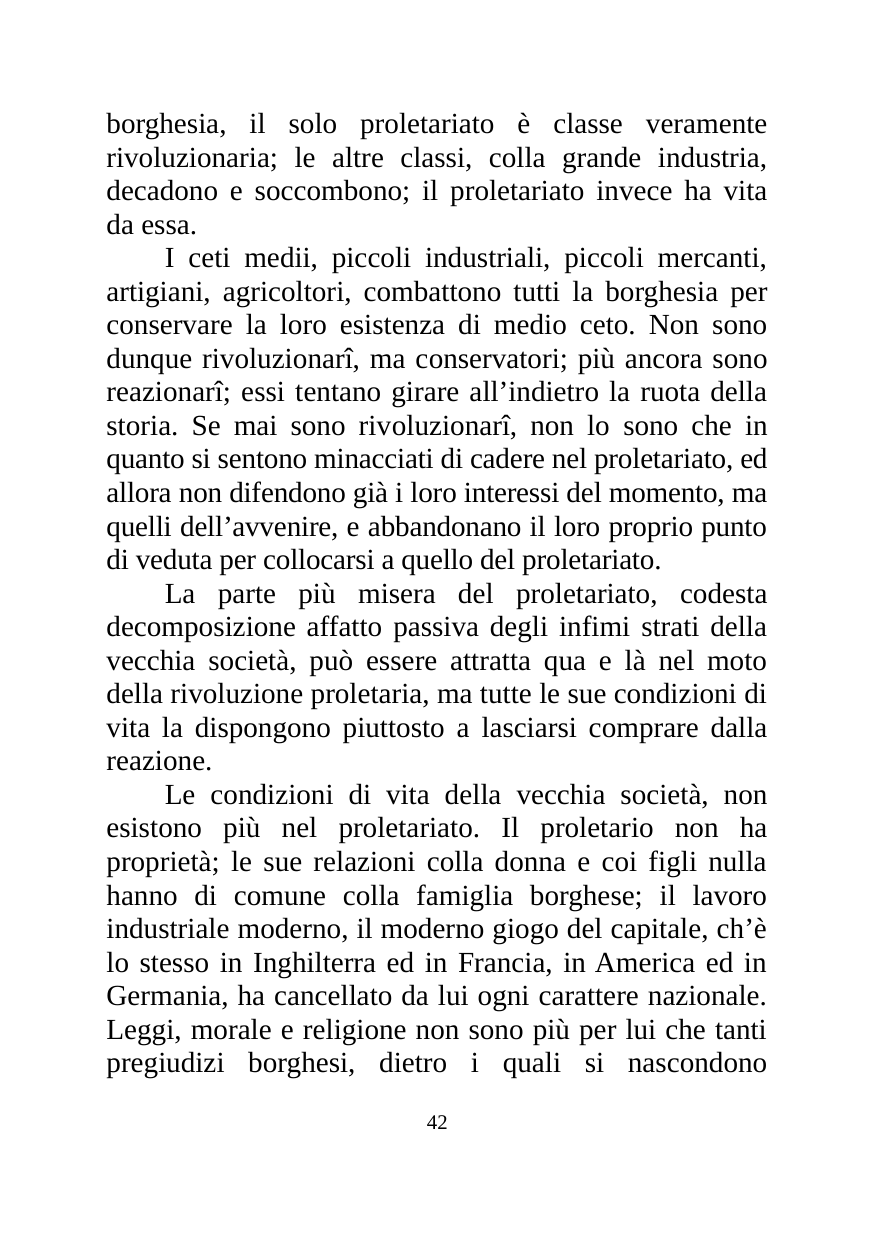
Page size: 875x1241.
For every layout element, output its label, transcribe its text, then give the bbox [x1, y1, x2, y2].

text I ceti medii, piccoli industriali, piccoli mercanti, artigiani, agricoltori, combattono tutti la borghesia per conservare la loro esistenza di medio ceto. Non sono dunque rivoluzionarî, ma conservatori; più ancora sono reazionarî; essi tentano girare all’indietro la ruota della storia. Se mai sono rivoluzionarî, non lo sono che in quanto si sentono minacciati di cadere nel proletariato, ed allora non difendono già i loro interessi del momento, ma quelli dell’avvenire, e abbandonano il loro proprio punto di veduta per collocarsi a quello del proletariato. [106, 240, 768, 576]
text Le condizioni di vita della vecchia società, non esistono più nel proletariato. Il proletario non ha proprietà; le sue relazioni colla donna e coi figli nulla hanno di comune colla famiglia borghese; il lavoro industriale moderno, il moderno giogo del capitale, ch’è lo stesso in Inghilterra ed in Francia, in America ed in Germania, ha cancellato da lui ogni carattere nazionale. Leggi, morale e religione non sono più per lui che tanti pregiudizi borghesi, dietro i quali si nascondono [106, 777, 768, 1079]
text borghesia, il solo proletariato è classe veramente rivoluzionaria; le altre classi, colla grande industria, decadono e soccombono; il proletariato invece ha vita da essa. [106, 106, 768, 240]
text La parte più misera del proletariato, codesta decomposizione affatto passiva degli infimi strati della vecchia società, può essere attratta qua e là nel moto della rivoluzione proletaria, ma tutte le sue condizioni di vita la dispongono piuttosto a lasciarsi comprare dalla reazione. [106, 576, 768, 777]
